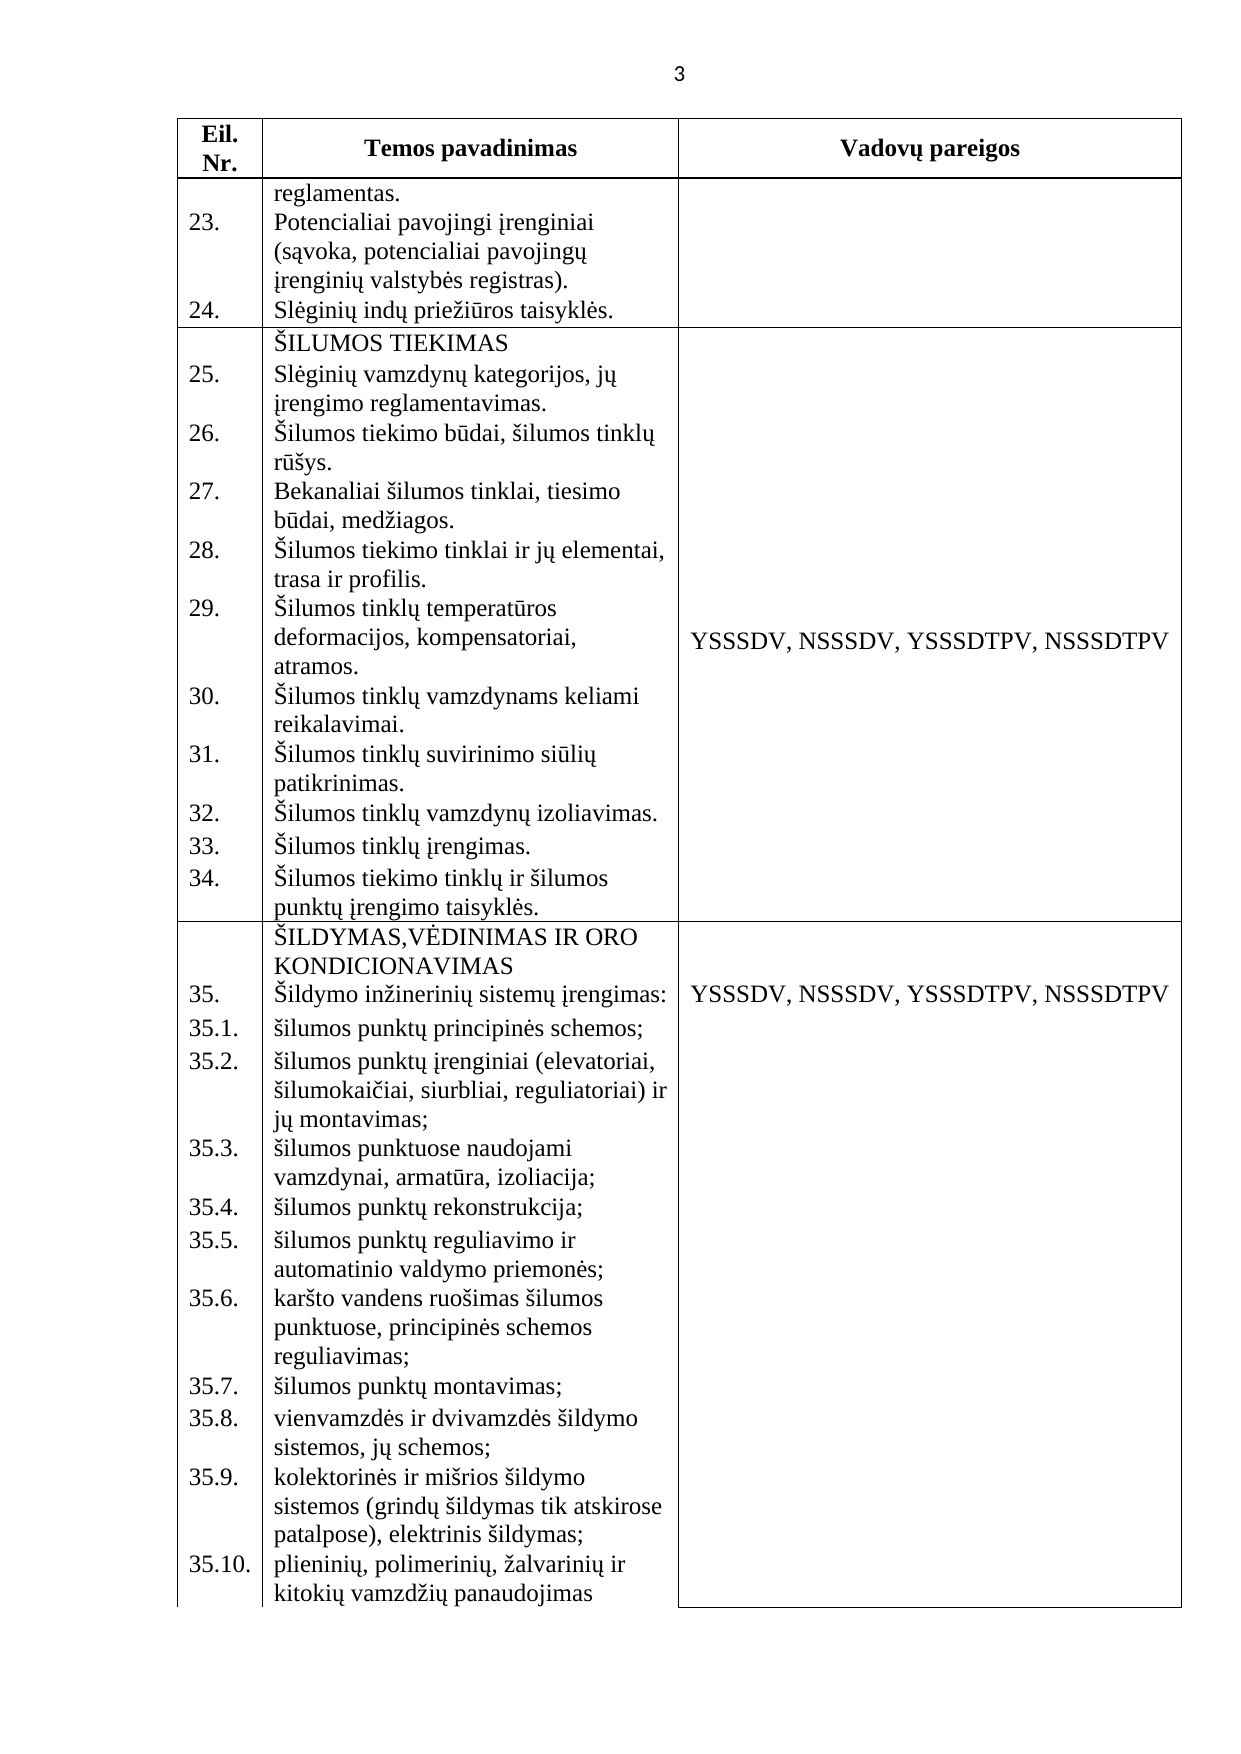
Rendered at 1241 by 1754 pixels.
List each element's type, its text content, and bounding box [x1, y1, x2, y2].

table_cell kolektorinės ir mišrios šildymo sistemos (grindų šildymas tik atskirose patalpose), elektrinis šildymas; [263, 1461, 678, 1548]
table_cell Šilumos tinklų vamzdynų izoliavimas. [263, 797, 678, 830]
table_cell šilumos punktų įrenginiai (elevatoriai, šilumokaičiai, siurbliai, reguliatoriai) ir jų montavimas; [263, 1045, 678, 1132]
table_cell 35.3. [178, 1133, 262, 1191]
table_cell plieninių, polimerinių, žalvarinių ir kitokių vamzdžių panaudojimas [263, 1548, 678, 1607]
table_cell karšto vandens ruošimas šilumos punktuose, principinės schemos reguliavimas; [263, 1283, 678, 1370]
table_cell [679, 922, 1181, 979]
table_cell 31. [178, 738, 262, 797]
table_cell [178, 328, 262, 359]
table_cell 25. [178, 359, 262, 417]
table_cell Slėginių indų priežiūros taisyklės. [263, 294, 678, 327]
table_header Eil. Nr. [178, 119, 262, 177]
table_cell 23. [178, 206, 262, 294]
table_cell 35.9. [178, 1461, 262, 1548]
table_cell YSSSDV, NSSSDV, YSSSDTPV, NSSSDTPV [679, 359, 1181, 921]
table_cell šilumos punktuose naudojami vamzdynai, armatūra, izoliacija; [263, 1133, 678, 1191]
table_cell 35.6. [178, 1283, 262, 1370]
table_cell [178, 179, 262, 206]
table_cell YSSSDV, NSSSDV, YSSSDTPV, NSSSDTPV [679, 980, 1181, 1607]
table_cell šilumos punktų reguliavimo ir automatinio valdymo priemonės; [263, 1224, 678, 1282]
table_cell 30. [178, 680, 262, 738]
table_cell Slėginių vamzdynų kategorijos, jų įrengimo reglamentavimas. [263, 359, 678, 417]
table_cell reglamentas. [263, 179, 678, 206]
table_cell šilumos punktų rekonstrukcija; [263, 1191, 678, 1224]
table_cell šilumos punktų montavimas; [263, 1370, 678, 1402]
table_cell 27. [178, 475, 262, 534]
table_cell Šilumos tinklų vamzdynams keliami reikalavimai. [263, 680, 678, 738]
table_cell [679, 179, 1181, 327]
table_cell Potencialiai pavojingi įrenginiai (sąvoka, potencialiai pavojingų įrenginių valstybės registras). [263, 206, 678, 294]
table_cell 35.5. [178, 1224, 262, 1282]
table_cell 35.4. [178, 1191, 262, 1224]
table_cell 33. [178, 830, 262, 862]
table_cell 26. [178, 417, 262, 475]
table_cell 35.2. [178, 1045, 262, 1132]
table_cell Bekanaliai šilumos tinklai, tiesimo būdai, medžiagos. [263, 475, 678, 534]
table_cell Šildymo inžinerinių sistemų įrengimas: [263, 980, 678, 1012]
table_cell Šilumos tiekimo tinklai ir jų elementai, trasa ir profilis. [263, 534, 678, 592]
table_cell Šilumos tinklų temperatūros deformacijos, kompensatoriai, atramos. [263, 593, 678, 680]
table_cell 35.7. [178, 1370, 262, 1402]
table_cell 28. [178, 534, 262, 592]
table_cell Šilumos tinklų suvirinimo siūlių patikrinimas. [263, 738, 678, 797]
table_cell ŠILDYMAS,VĖDINIMAS IR ORO KONDICIONAVIMAS [263, 922, 678, 979]
table_cell vienvamzdės ir dvivamzdės šildymo sistemos, jų schemos; [263, 1403, 678, 1461]
table_cell [679, 328, 1181, 359]
table_cell Šilumos tiekimo būdai, šilumos tinklų rūšys. [263, 417, 678, 475]
table_cell 29. [178, 593, 262, 680]
table_cell ŠILUMOS TIEKIMAS [263, 328, 678, 359]
table_cell 35. [178, 980, 262, 1012]
table_cell 32. [178, 797, 262, 830]
table_header Temos pavadinimas [263, 119, 678, 177]
table_cell 35.10. [178, 1548, 262, 1607]
table_cell 35.8. [178, 1403, 262, 1461]
table_cell 24. [178, 294, 262, 327]
table_cell Šilumos tinklų įrengimas. [263, 830, 678, 862]
table_header Vadovų pareigos [679, 119, 1181, 177]
table_cell 35.1. [178, 1013, 262, 1045]
table_cell Šilumos tiekimo tinklų ir šilumos punktų įrengimo taisyklės. [263, 863, 678, 921]
table_cell [178, 922, 262, 979]
table_cell šilumos punktų principinės schemos; [263, 1013, 678, 1045]
table_cell 34. [178, 863, 262, 921]
